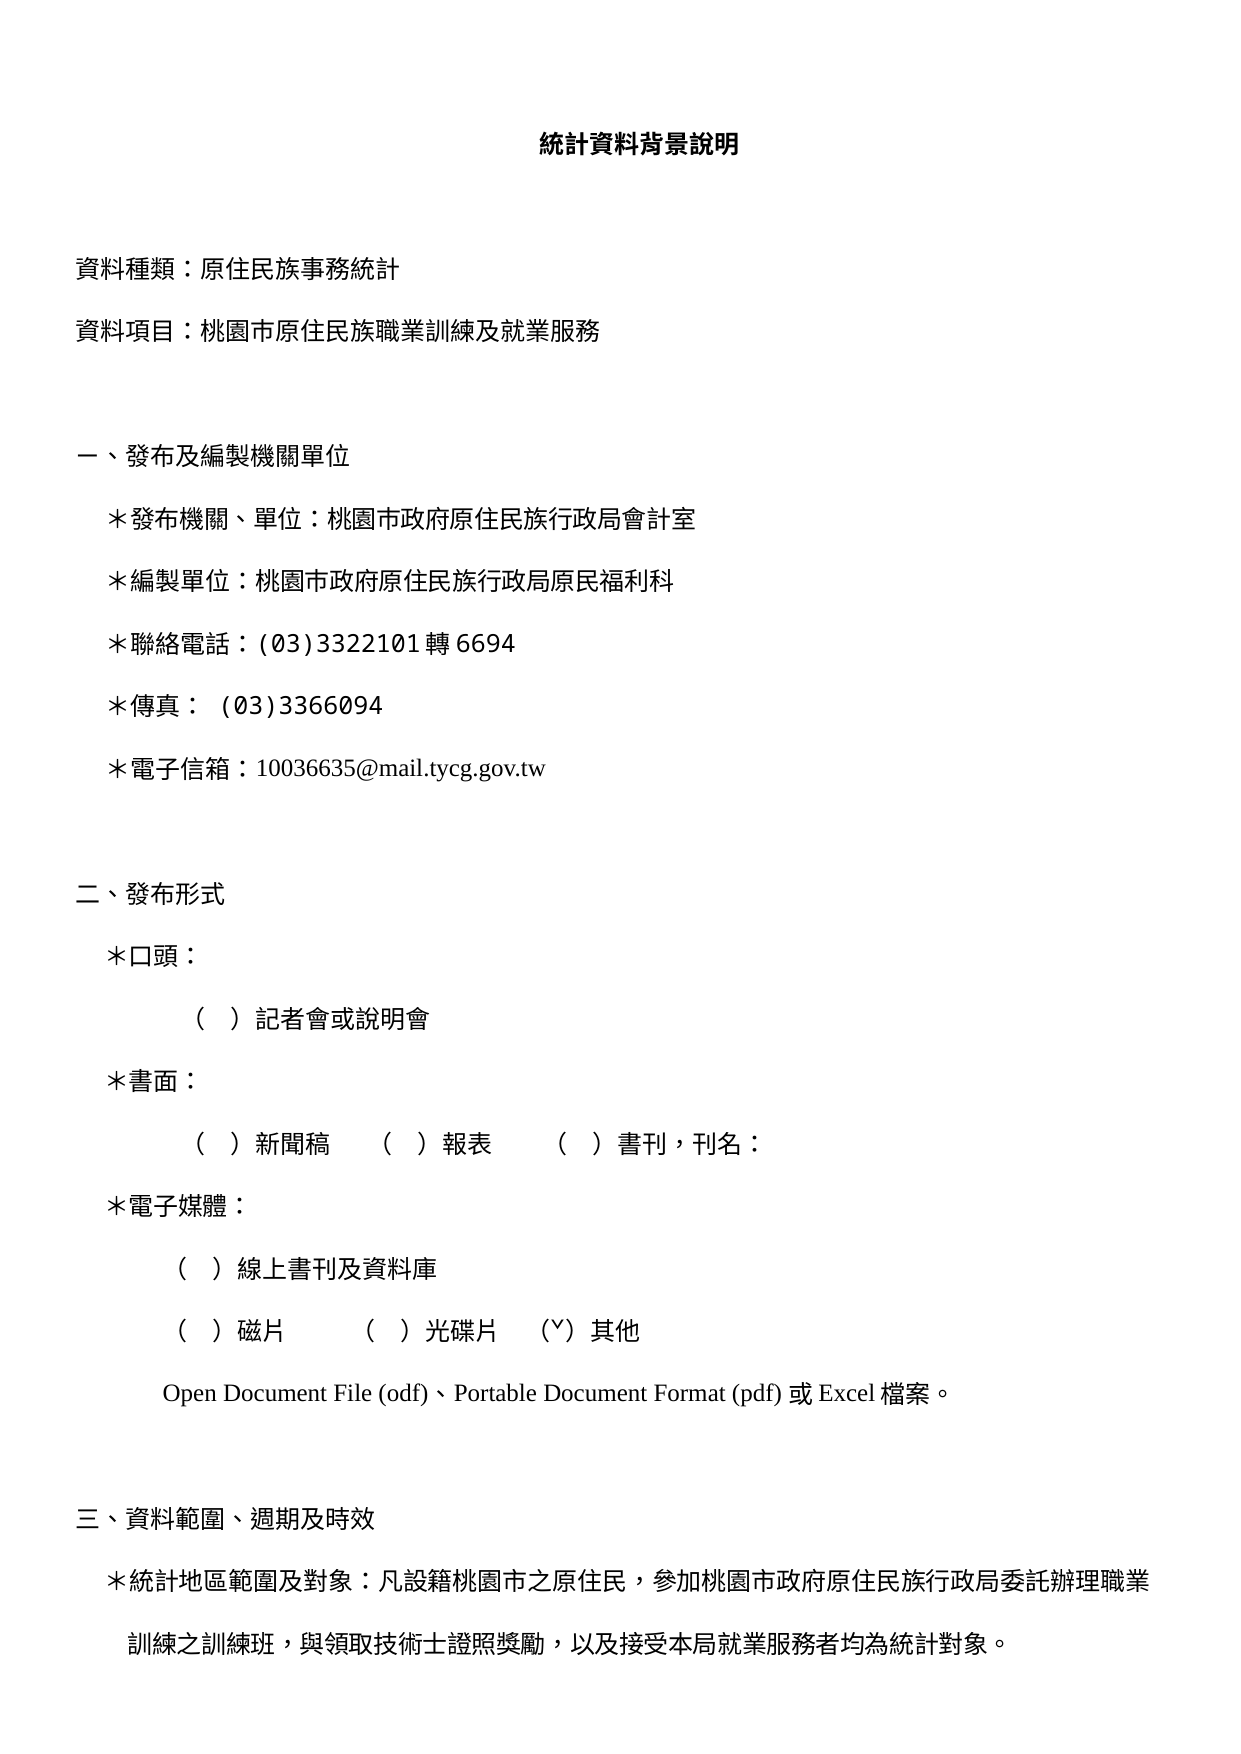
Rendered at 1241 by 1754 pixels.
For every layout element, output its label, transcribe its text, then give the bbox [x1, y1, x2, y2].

text 三、資料範圍、週期及時效 [75, 1476, 1203, 1538]
text ＊電子信箱：10036635@mail.tycg.gov.tw [106, 726, 1203, 788]
text （ ）線上書刊及資料庫 [162, 1226, 1237, 1288]
text 統計資料背景說明 [75, 101, 1203, 163]
text ㄧ、發布及編製機關單位 [75, 413, 1203, 476]
text ＊口頭： [104, 913, 1203, 976]
text （ ）新聞稿 （ ）報表 （ ）書刊，刊名： [75, 1101, 1203, 1163]
text ＊傳真： (03)3366094 [106, 663, 1203, 726]
text ＊發布機關、單位：桃園巿政府原住民族行政局會計室 [106, 476, 1203, 538]
text ＊書面： [104, 1038, 1203, 1101]
text ＊統計地區範圍及對象：凡設籍桃園市之原住民，參加桃園市政府原住民族行政局委託辦理職業訓練之訓練班，與領取技術士證照獎勵，以及接受本局就業服務者均為統計對象。 [104, 1538, 1153, 1663]
text （ ）記者會或說明會 [75, 976, 1203, 1038]
text ＊聯絡電話：(03)3322101轉6694 [106, 601, 1203, 663]
text ＊編製單位：桃園巿政府原住民族行政局原民福利科 [106, 538, 1203, 601]
text Open Document File (odf)、Portable Document Format (pdf) 或Excel檔案。 [162, 1351, 1237, 1413]
text 資料種類：原住民族事務統計 [75, 226, 1203, 288]
text 二、發布形式 [75, 851, 1203, 913]
text （ ）磁片 （ ）光碟片 （ˇ）其他 [162, 1288, 1237, 1351]
text ＊電子媒體： [104, 1163, 1203, 1226]
text 資料項目：桃園巿原住民族職業訓練及就業服務 [75, 288, 1203, 351]
